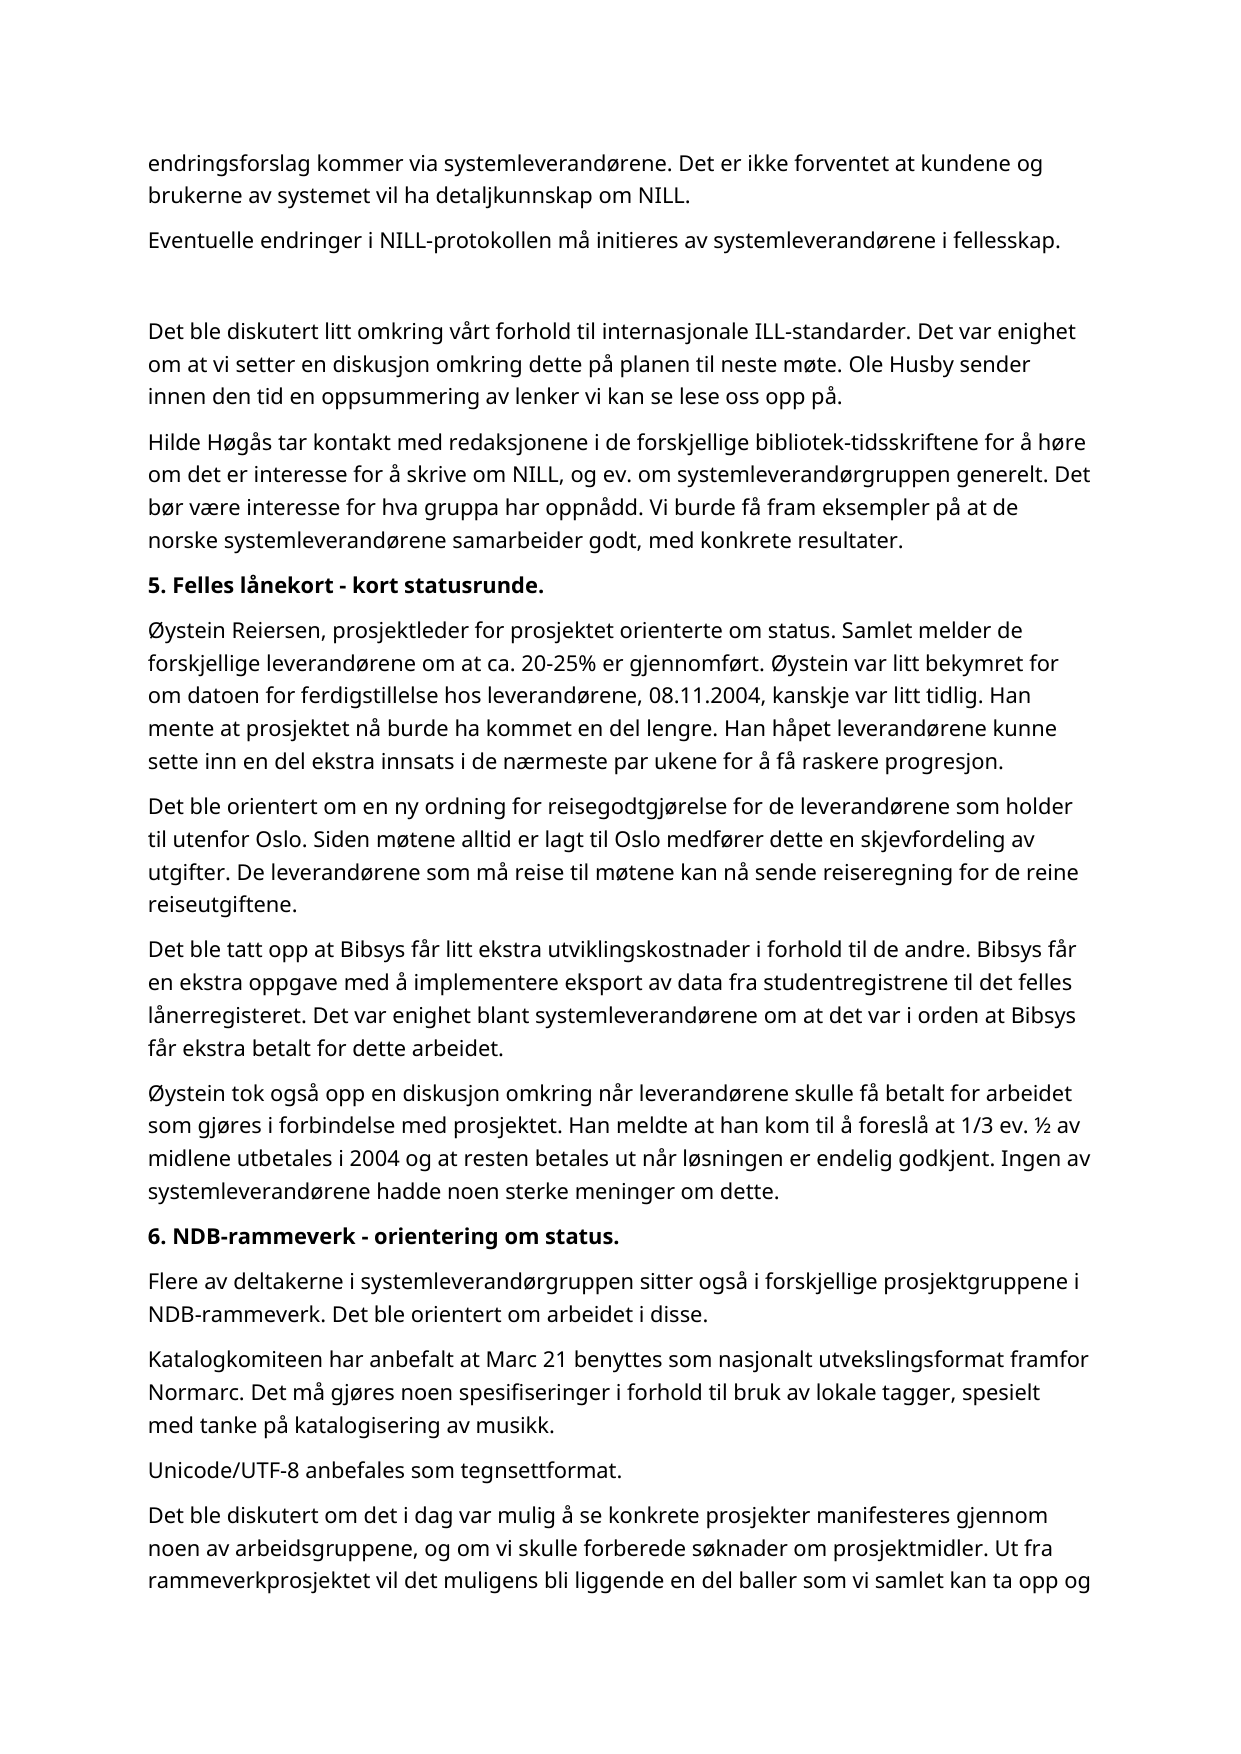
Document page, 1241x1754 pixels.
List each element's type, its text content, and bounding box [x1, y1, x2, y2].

text Øystein Reiersen, prosjektleder for prosjektet orienterte om status. Samlet melder de forskjellige leverandørene om at ca. 20-25% er gjennomført. Øystein var litt bekymret for om datoen for ferdigstillelse hos leverandørene, 08.11.2004, kanskje var litt tidlig. Han mente at prosjektet nå burde ha kommet en del lengre. Han håpet leverandørene kunne sette inn en del ekstra innsats i de nærmeste par ukene for å få raskere progresjon. [148, 615, 1093, 776]
text Det ble orientert om en ny ordning for reisegodtgjørelse for de leverandørene som holder til utenfor Oslo. Siden møtene alltid er lagt til Oslo medfører dette en skjevfordeling av utgifter. De leverandørene som må reise til møtene kan nå sende reiseregning for de reine reiseutgiftene. [148, 791, 1093, 919]
text Katalogkomiteen har anbefalt at Marc 21 benyttes som nasjonalt utvekslingsformat framfor Normarc. Det må gjøres noen spesifiseringer i forhold til bruk av lokale tagger, spesielt med tanke på katalogisering av musikk. [148, 1344, 1093, 1439]
text endringsforslag kommer via systemleverandørene. Det er ikke forventet at kundene og brukerne av systemet vil ha detaljkunnskap om NILL. [148, 148, 1093, 210]
text Unicode/UTF-8 anbefales som tegnsettformat. [148, 1455, 1093, 1485]
text Det ble diskutert om det i dag var mulig å se konkrete prosjekter manifesteres gjennom noen av arbeidsgruppene, og om vi skulle forberede søknader om prosjektmidler. Ut fra rammeverkprosjektet vil det muligens bli liggende en del baller som vi samlet kan ta opp og [148, 1500, 1093, 1595]
text Flere av deltakerne i systemleverandørgruppen sitter også i forskjellige prosjektgruppene i NDB-rammeverk. Det ble orientert om arbeidet i disse. [148, 1266, 1093, 1329]
text Det ble diskutert litt omkring vårt forhold til internasjonale ILL-standarder. Det var enighet om at vi setter en diskusjon omkring dette på planen til neste møte. Ole Husby sender innen den tid en oppsummering av lenker vi kan se lese oss opp på. [148, 316, 1093, 411]
text Det ble tatt opp at Bibsys får litt ekstra utviklingskostnader i forhold til de andre. Bibsys får en ekstra oppgave med å implementere eksport av data fra studentregistrene til det felles lånerregisteret. Det var enighet blant systemleverandørene om at det var i orden at Bibsys får ekstra betalt for dette arbeidet. [148, 934, 1093, 1062]
text 5. Felles lånekort - kort statusrunde. [148, 570, 1093, 600]
text 6. NDB-rammeverk - orientering om status. [148, 1221, 1093, 1251]
text Hilde Høgås tar kontakt med redaksjonene i de forskjellige bibliotek-tidsskriftene for å høre om det er interesse for å skrive om NILL, og ev. om systemleverandørgruppen generelt. Det bør være interesse for hva gruppa har oppnådd. Vi burde få fram eksempler på at de norske systemleverandørene samarbeider godt, med konkrete resultater. [148, 427, 1093, 554]
text Eventuelle endringer i NILL-protokollen må initieres av systemleverandørene i fellesskap. [148, 226, 1093, 255]
text Øystein tok også opp en diskusjon omkring når leverandørene skulle få betalt for arbeidet som gjøres i forbindelse med prosjektet. Han meldte at han kom til å foreslå at 1/3 ev. ½ av midlene utbetales i 2004 og at resten betales ut når løsningen er endelig godkjent. Ingen av systemleverandørene hadde noen sterke meninger om dette. [148, 1078, 1093, 1206]
